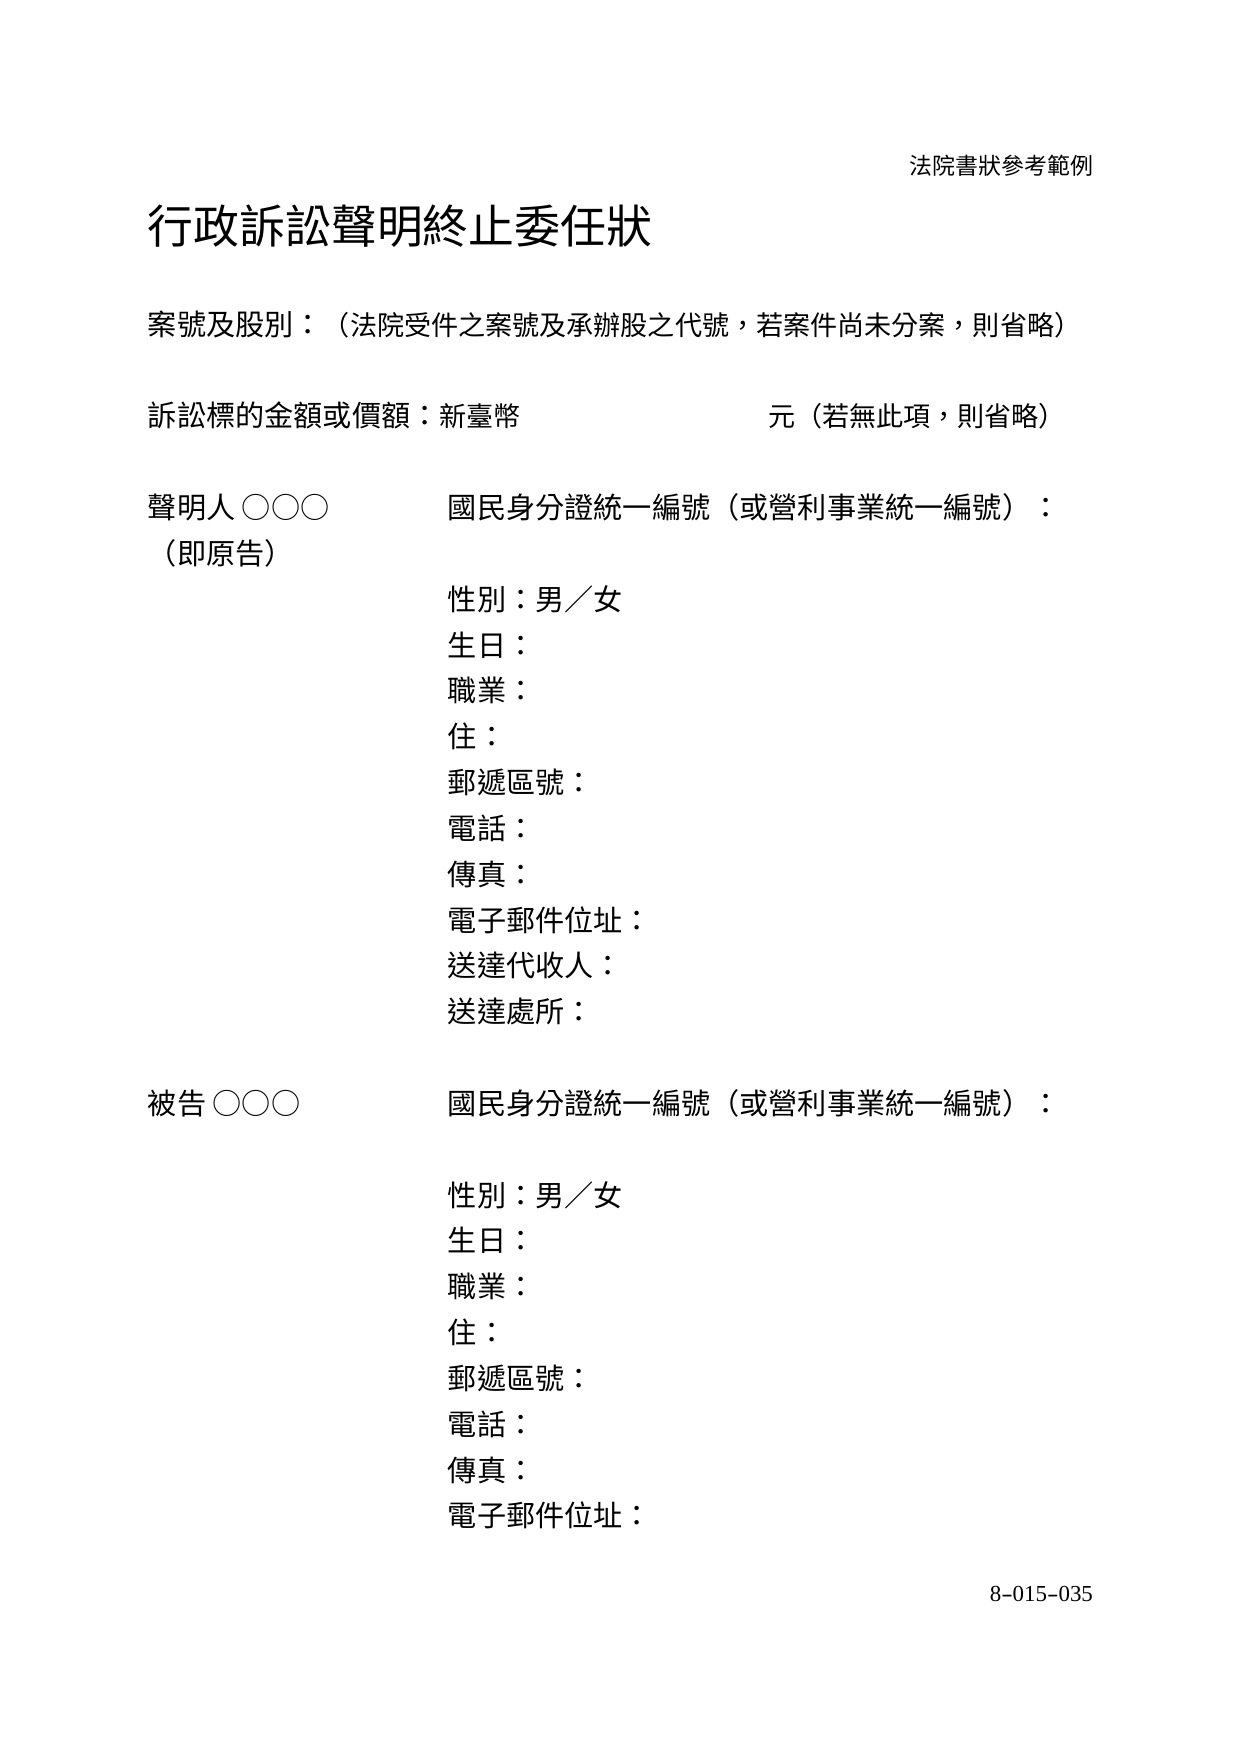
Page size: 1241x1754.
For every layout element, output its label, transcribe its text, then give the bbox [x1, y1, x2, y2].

text 電子郵件位址： [148, 894, 1092, 940]
text 被告 ○○○ 國民身分證統一編號（或營利事業統一編號）： [148, 1078, 1092, 1123]
text 送達代收人： [148, 940, 1092, 986]
text 送達處所： [148, 986, 1092, 1032]
text 電話： [148, 803, 1092, 848]
text 聲明人 ○○○ 國民身分證統一編號（或營利事業統一編號）： [148, 482, 1092, 528]
text 電子郵件位址： [148, 1490, 1092, 1536]
text 郵遞區號： [148, 757, 1092, 803]
text 職業： [148, 1261, 1092, 1307]
text 住： [148, 711, 1092, 757]
text 案號及股別：（法院受件之案號及承辦股之代號，若案件尚未分案，則省略） [148, 298, 1092, 344]
text 性別：男／女 [148, 1169, 1092, 1215]
text （即原告） [148, 528, 1092, 573]
text 訴訟標的金額或價額：新臺幣 元（若無此項，則省略） [148, 390, 1092, 436]
text 性別：男／女 [148, 573, 1092, 619]
text 生日： [148, 619, 1092, 665]
text 傳真： [148, 848, 1092, 894]
text 住： [148, 1307, 1092, 1353]
text 行政訴訟聲明終止委任狀 [148, 207, 1092, 253]
text 生日： [148, 1215, 1092, 1261]
text 傳真： [148, 1444, 1092, 1490]
text 電話： [148, 1398, 1092, 1444]
text 職業： [148, 665, 1092, 711]
text 郵遞區號： [148, 1353, 1092, 1398]
